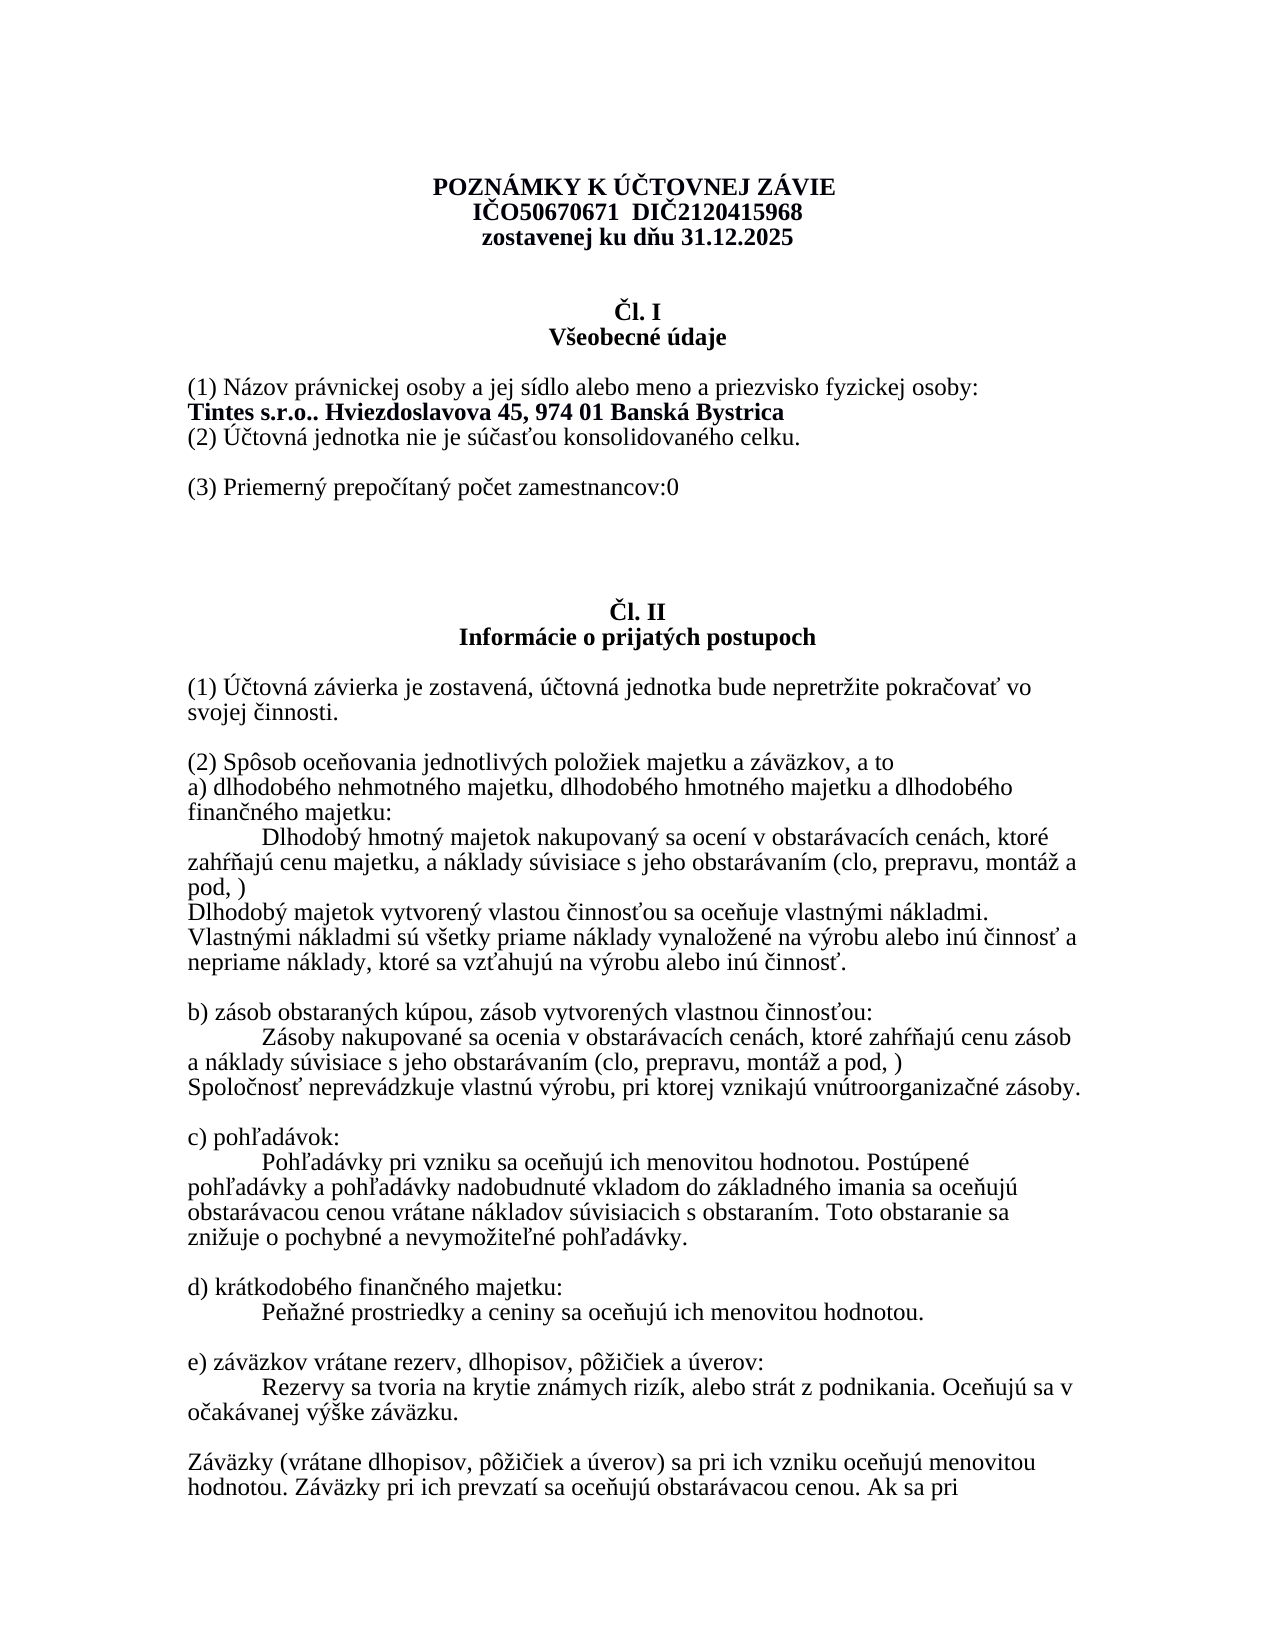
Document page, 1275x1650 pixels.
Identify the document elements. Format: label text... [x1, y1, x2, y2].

text Čl. II [187, 600, 1087, 625]
text Peňažné prostriedky a ceniny sa oceňujú ich menovitou hodnotou. [187, 1300, 1087, 1325]
text Informácie o prijatých postupoch [187, 625, 1087, 650]
text d) krátkodobého finančného majetku: [187, 1275, 1087, 1300]
text Spoločnosť neprevádzkuje vlastnú výrobu, pri ktorej vznikajú vnútroorganizačné zásoby. [187, 1075, 1087, 1100]
text (2) Spôsob oceňovania jednotlivých položiek majetku a záväzkov, a to [187, 750, 1087, 775]
text Zásoby nakupované sa ocenia v obstarávacích cenách, ktoré zahŕňajú cenu zásob a náklady súvisiace s jeho obstarávaním (clo, prepravu, montáž a pod, ) [187, 1025, 1087, 1075]
text (1) Názov právnickej osoby a jej sídlo alebo meno a priezvisko fyzickej osoby: [187, 375, 1087, 400]
text (2) Účtovná jednotka nie je súčasťou konsolidovaného celku. [187, 425, 1087, 450]
text Pohľadávky pri vzniku sa oceňujú ich menovitou hodnotou. Postúpené pohľadávky a pohľadávky nadobudnuté vkladom do základného imania sa oceňujú obstarávacou cenou vrátane nákladov súvisiacich s obstaraním. Toto obstaranie sa znižuje o pochybné a nevymožiteľné pohľadávky. [187, 1150, 1087, 1250]
text Tintes s.r.o.. Hviezdoslavova 45, 974 01 Banská Bystrica [187, 400, 1087, 425]
text Všeobecné údaje [187, 325, 1087, 350]
text Dlhodobý hmotný majetok nakupovaný sa ocení v obstarávacích cenách, ktoré zahŕňajú cenu majetku, a náklady súvisiace s jeho obstarávaním (clo, prepravu, montáž a pod, ) [187, 825, 1087, 900]
text Dlhodobý majetok vytvorený vlastou činnosťou sa oceňuje vlastnými nákladmi. Vlastnými nákladmi sú všetky priame náklady vynaložené na výrobu alebo inú činnosť a nepriame náklady, ktoré sa vzťahujú na výrobu alebo inú činnosť. [187, 900, 1087, 975]
text Záväzky (vrátane dlhopisov, pôžičiek a úverov) sa pri ich vzniku oceňujú menovitou hodnotou. Záväzky pri ich prevzatí sa oceňujú obstarávacou cenou. Ak sa pri [187, 1450, 1087, 1500]
text (3) Priemerný prepočítaný počet zamestnancov:0 [187, 475, 1087, 500]
text a) dlhodobého nehmotného majetku, dlhodobého hmotného majetku a dlhodobého finančného majetku: [187, 775, 1087, 825]
text c) pohľadávok: [187, 1125, 1087, 1150]
text Rezervy sa tvoria na krytie známych rizík, alebo strát z podnikania. Oceňujú sa v očakávanej výške záväzku. [187, 1375, 1087, 1425]
text POZNÁMKY K ÚČTOVNEJ ZÁVIE [187, 175, 1087, 200]
text b) zásob obstaraných kúpou, zásob vytvorených vlastnou činnosťou: [187, 1000, 1087, 1025]
text Čl. I [187, 300, 1087, 325]
text zostavenej ku dňu 31.12.2025 [187, 225, 1087, 250]
text (1) Účtovná závierka je zostavená, účtovná jednotka bude nepretržite pokračovať vo svojej činnosti. [187, 675, 1087, 725]
text IČO50670671 DIČ2120415968 [187, 200, 1087, 225]
text e) záväzkov vrátane rezerv, dlhopisov, pôžičiek a úverov: [187, 1350, 1087, 1375]
